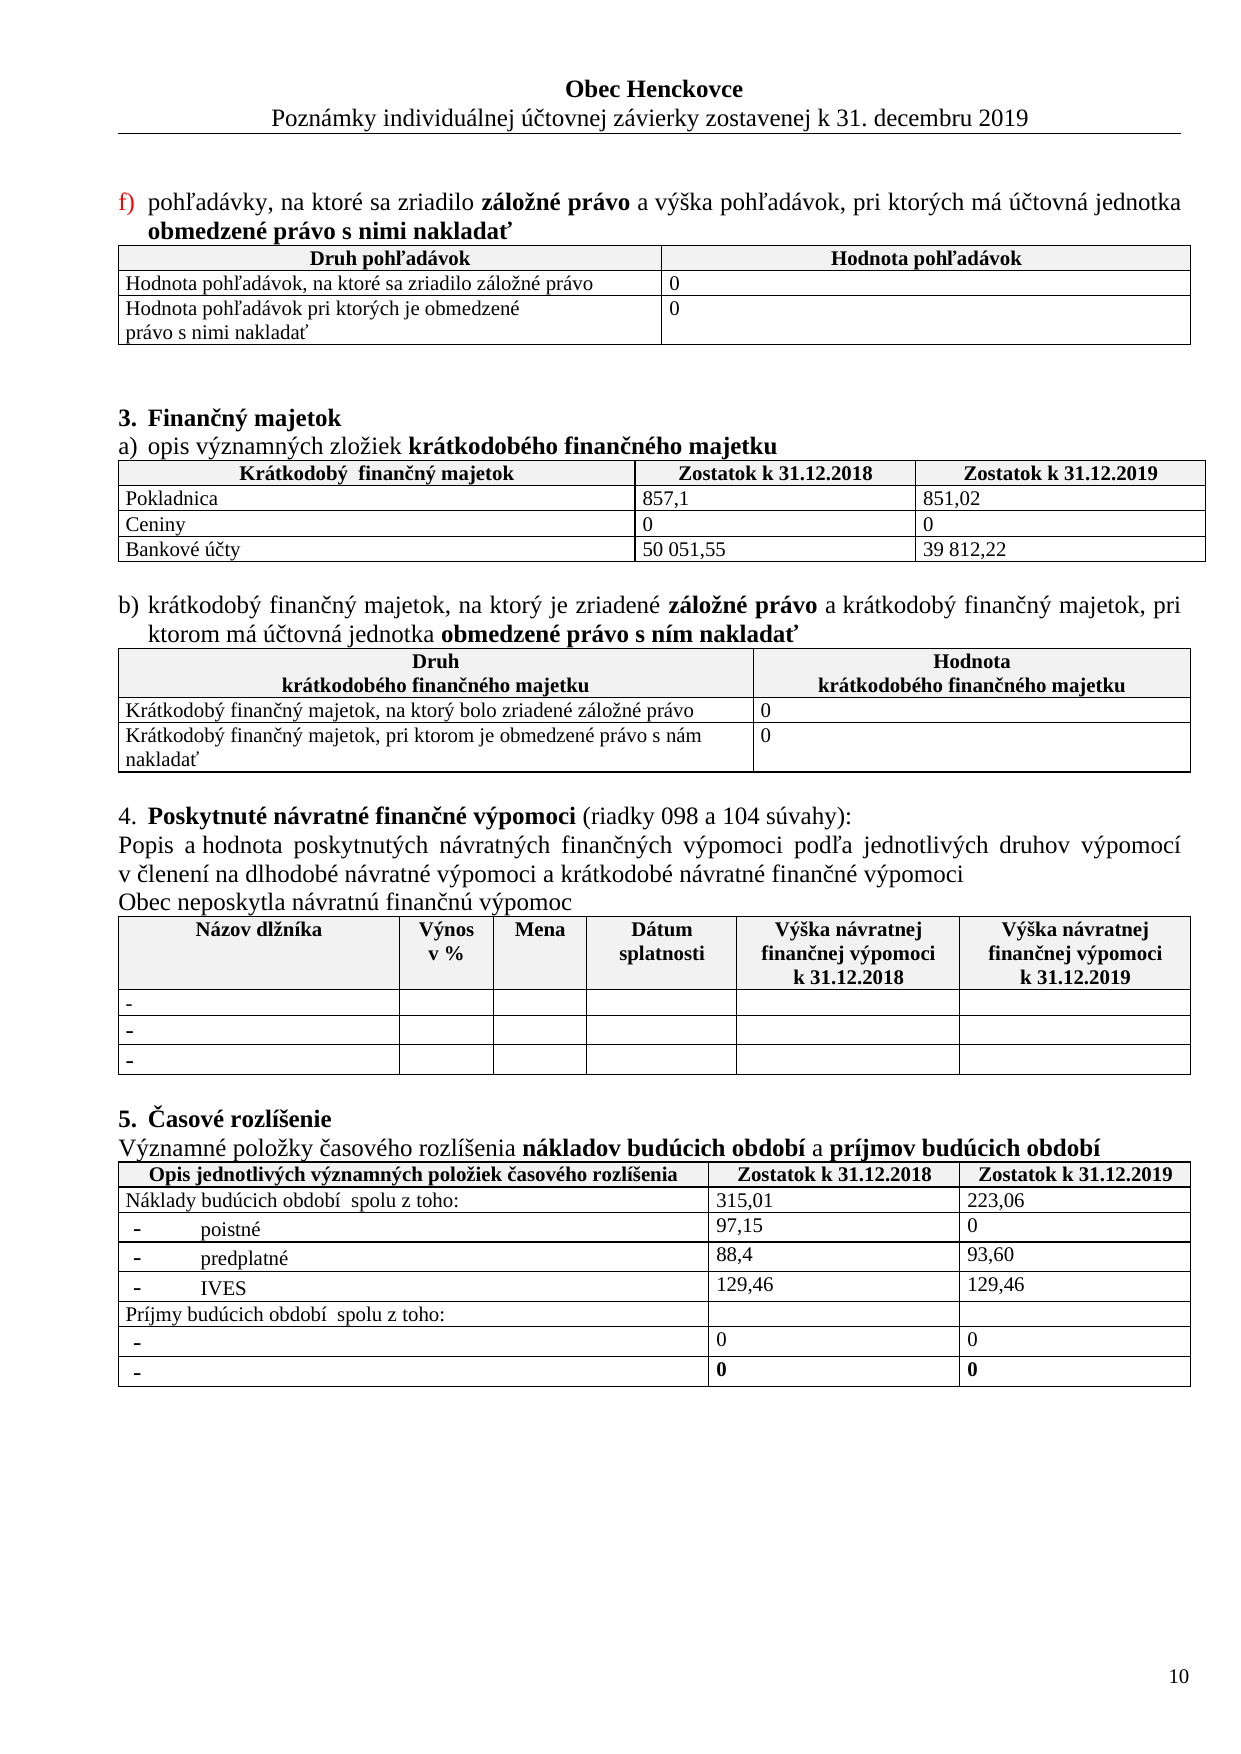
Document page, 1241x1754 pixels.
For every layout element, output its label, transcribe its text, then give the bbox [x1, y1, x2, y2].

list opis významných zložiek krátkodobého finančného majetku [118, 431, 1181, 460]
table_cell 0 [662, 296, 1190, 344]
table_header Dátum splatnosti [587, 917, 736, 989]
table_cell IVES [119, 1272, 708, 1301]
table_cell 97,15 [709, 1213, 959, 1241]
table_header Zostatok k 31.12.2019 [960, 1163, 1190, 1186]
table_cell [737, 1045, 959, 1074]
table_cell 0 [709, 1327, 959, 1356]
text Významné položky časového rozlíšenia nákladov budúcich období a príjmov budúcich období [118, 1133, 1181, 1161]
table_header Výška návratnej finančnej výpomoci k 31.12.2018 [737, 917, 959, 989]
table_cell poistné [119, 1213, 708, 1241]
table_cell [737, 1016, 959, 1044]
table_cell [960, 1045, 1190, 1074]
table_cell [960, 1016, 1190, 1044]
table_cell Ceniny [119, 511, 634, 536]
table_cell Pokladnica [119, 486, 634, 510]
table_cell [737, 990, 959, 1014]
table_header Hodnota krátkodobého finančného majetku [754, 649, 1190, 697]
table_header Výška návratnej finančnej výpomoci k 31.12.2019 [960, 917, 1190, 989]
list Finančný majetok [118, 403, 1181, 431]
table_cell 223,06 [960, 1188, 1190, 1212]
table_cell 0 [960, 1327, 1190, 1356]
table_cell - [119, 990, 399, 1014]
table_cell [960, 990, 1190, 1014]
list krátkodobý finančný majetok, na ktorý je zriadené záložné právo a krátkodobý finančný majetok, pri ktorom má účtovná jednotka obmedzené právo s ním nakladať [118, 590, 1181, 648]
table_cell - [119, 1016, 399, 1044]
table_cell 0 [960, 1357, 1190, 1386]
table_cell 0 [709, 1357, 959, 1386]
table_cell Bankové účty [119, 537, 634, 561]
table_cell 93,60 [960, 1243, 1190, 1271]
table_cell Krátkodobý finančný majetok, na ktorý bolo zriadené záložné právo [119, 698, 753, 722]
table_cell Hodnota pohľadávok pri ktorých je obmedzené právo s nimi nakladať [119, 296, 661, 344]
table_header Hodnota pohľadávok [662, 246, 1190, 270]
table_header Krátkodobý finančný majetok [119, 461, 634, 485]
table_cell Príjmy budúcich období spolu z toho: [119, 1302, 708, 1326]
table_cell 315,01 [709, 1188, 959, 1212]
table_cell predplatné [119, 1243, 708, 1271]
table_cell [494, 1016, 586, 1044]
table_header Zostatok k 31.12.2018 [709, 1163, 959, 1186]
table_header Výnos v % [400, 917, 493, 989]
table_cell [587, 990, 736, 1014]
table_cell [960, 1302, 1190, 1326]
table_header Zostatok k 31.12.2018 [636, 461, 915, 485]
list pohľadávky, na ktoré sa zriadilo záložné právo a výška pohľadávok, pri ktorých má účtovná jednotka obmedzené právo s nimi nakladať [118, 187, 1181, 245]
table_cell Krátkodobý finančný majetok, pri ktorom je obmedzené právo s nám nakladať [119, 723, 753, 771]
table_header Opis jednotlivých významných položiek časového rozlíšenia [119, 1163, 708, 1186]
list Časové rozlíšenie [118, 1104, 1181, 1133]
table_cell [494, 990, 586, 1014]
table_cell [119, 1357, 708, 1386]
table_cell Hodnota pohľadávok, na ktoré sa zriadilo záložné právo [119, 271, 661, 295]
table_cell 857,1 [636, 486, 915, 510]
table_cell Náklady budúcich období spolu z toho: [119, 1188, 708, 1212]
table_header Druh pohľadávok [119, 246, 661, 270]
text Popis a hodnota poskytnutých návratných finančných výpomoci podľa jednotlivých druhov výpomocí v členení na dlhodobé návratné výpomoci a krátkodobé návratné finančné výpomoci [118, 830, 1181, 887]
table_cell 0 [754, 723, 1190, 771]
table_cell 39 812,22 [916, 537, 1205, 561]
list Poskytnuté návratné finančné výpomoci (riadky 098 a 104 súvahy): [118, 801, 1181, 830]
table_cell [587, 1016, 736, 1044]
table_cell [400, 1016, 493, 1044]
table_cell [709, 1302, 959, 1326]
table_header Druh krátkodobého finančného majetku [119, 649, 753, 697]
table_cell 0 [636, 511, 915, 536]
table_cell 129,46 [709, 1272, 959, 1301]
table_cell 0 [960, 1213, 1190, 1241]
table_cell [400, 990, 493, 1014]
table_header Mena [494, 917, 586, 989]
table_cell [119, 1327, 708, 1356]
table_cell [587, 1045, 736, 1074]
table_cell 50 051,55 [636, 537, 915, 561]
table_cell 0 [662, 271, 1190, 295]
table_cell [494, 1045, 586, 1074]
table_cell - [119, 1045, 399, 1074]
table_cell [400, 1045, 493, 1074]
table_cell 851,02 [916, 486, 1205, 510]
table_header Zostatok k 31.12.2019 [916, 461, 1205, 485]
text Obec neposkytla návratnú finančnú výpomoc [118, 887, 1181, 916]
table_cell 129,46 [960, 1272, 1190, 1301]
table_cell 88,4 [709, 1243, 959, 1271]
table_header Názov dlžníka [119, 917, 399, 989]
table_cell 0 [916, 511, 1205, 536]
table_cell 0 [754, 698, 1190, 722]
